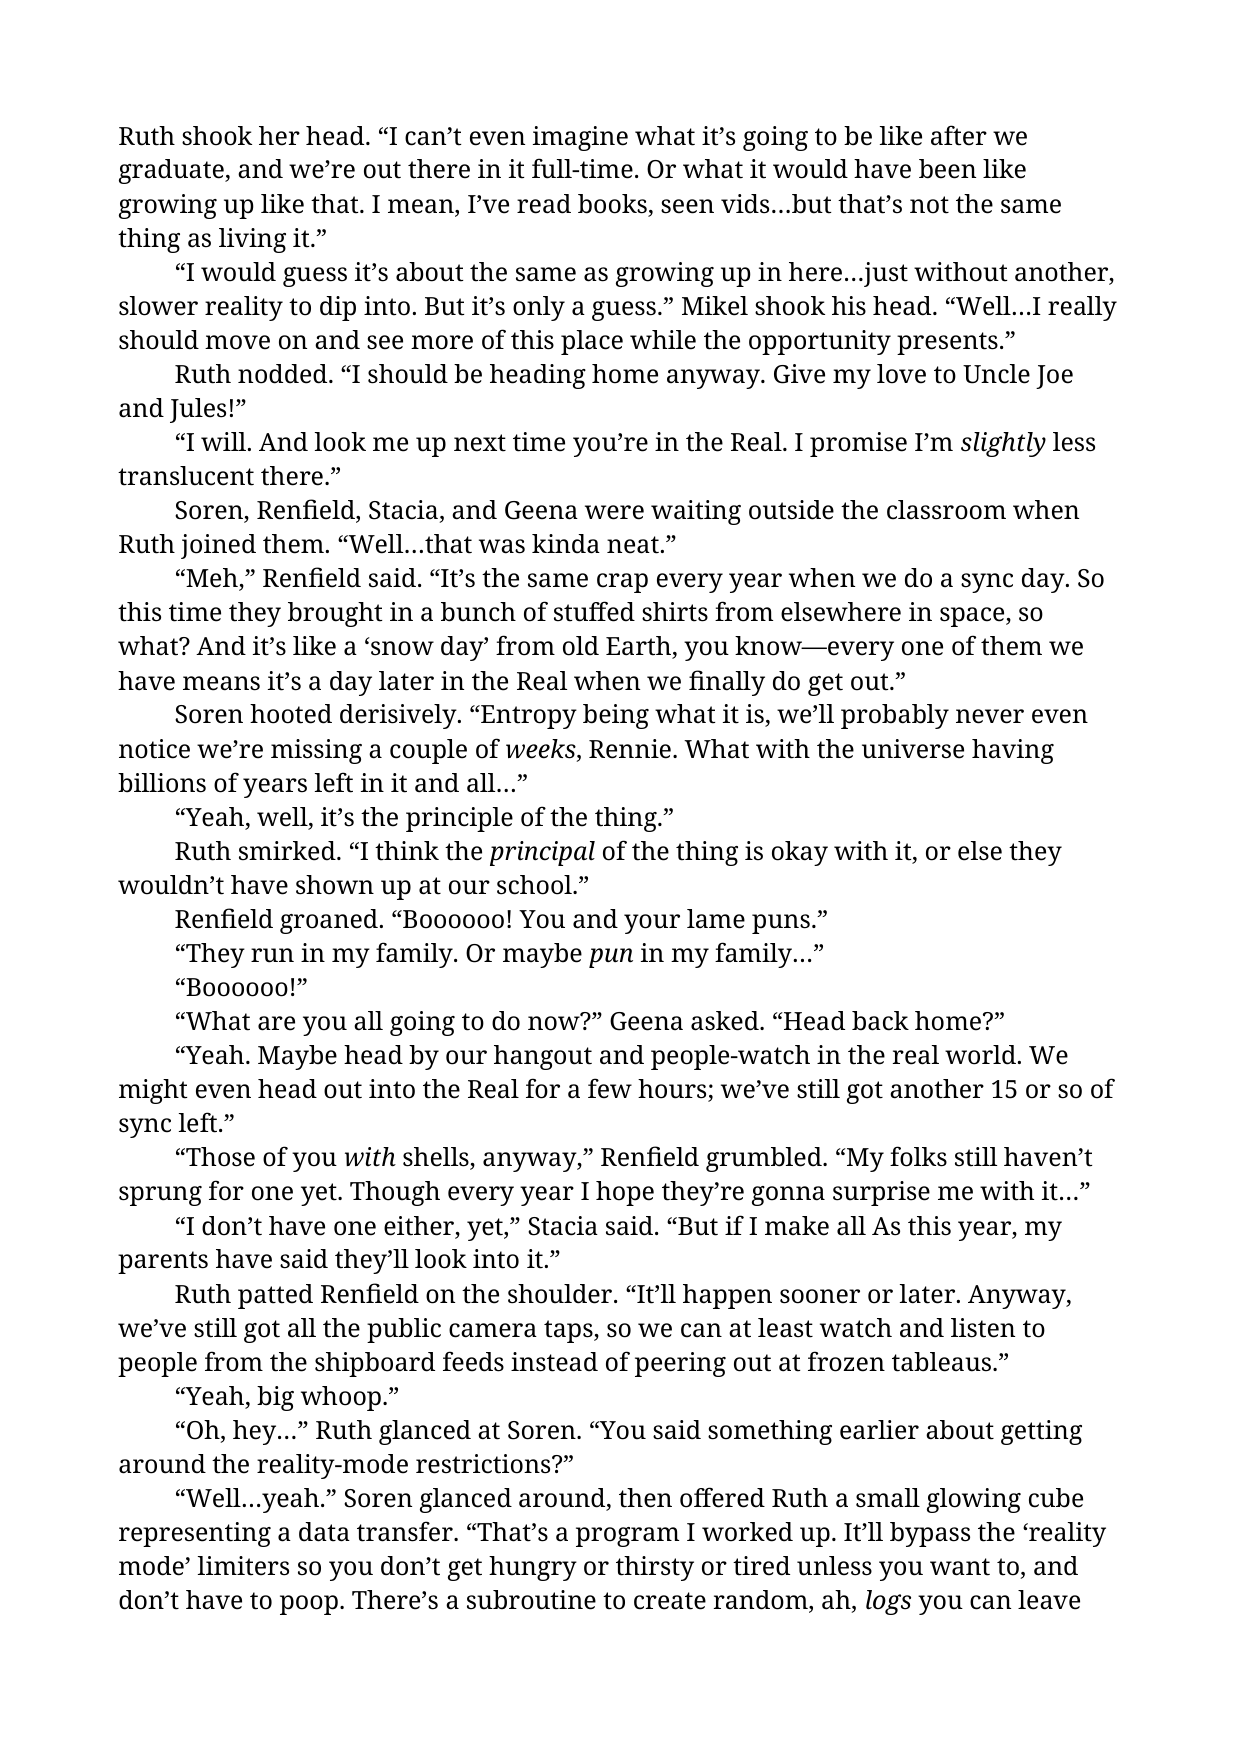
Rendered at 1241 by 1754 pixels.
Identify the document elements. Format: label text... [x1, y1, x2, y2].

text “Boooooo!” [118, 970, 1122, 1004]
text “Yeah. Maybe head by our hangout and people-watch in the real world. We might even head out into the Real for a few hours; we’ve still got another 15 or so of sync left.” [118, 1038, 1122, 1140]
text Soren, Renfield, Stacia, and Geena were waiting outside the classroom when Ruth joined them. “Well…that was kinda neat.” [118, 493, 1122, 561]
text “Yeah, big whoop.” [118, 1378, 1122, 1412]
text “Meh,” Renfield said. “It’s the same crap every year when we do a sync day. So this time they brought in a bunch of stuffed shirts from elsewhere in space, so what? And it’s like a ‘snow day’ from old Earth, you know—every one of them we have means it’s a day later in the Real when we finally do get out.” [118, 561, 1122, 697]
text “Yeah, well, it’s the principle of the thing.” [118, 799, 1122, 833]
text Ruth nodded. “I should be heading home anyway. Give my love to Uncle Joe and Jules!” [118, 357, 1122, 425]
text “I will. And look me up next time you’re in the Real. I promise I’m slightly less translucent there.” [118, 425, 1122, 493]
text “Oh, hey…” Ruth glanced at Soren. “You said something earlier about getting around the reality-mode restrictions?” [118, 1412, 1122, 1481]
text “What are you all going to do now?” Geena asked. “Head back home?” [118, 1004, 1122, 1038]
text Ruth patted Renfield on the shoulder. “It’ll happen sooner or later. Anyway, we’ve still got all the public camera taps, so we can at least watch and listen to people from the shipboard feeds instead of peering out at frozen tableaus.” [118, 1276, 1122, 1378]
text Soren hooted derisively. “Entropy being what it is, we’ll probably never even notice we’re missing a couple of weeks, Rennie. What with the universe having billions of years left in it and all…” [118, 697, 1122, 799]
text “Those of you with shells, anyway,” Renfield grumbled. “My folks still haven’t sprung for one yet. Though every year I hope they’re gonna surprise me with it…” [118, 1140, 1122, 1208]
text “I would guess it’s about the same as growing up in here…just without another, slower reality to dip into. But it’s only a guess.” Mikel shook his head. “Well…I really should move on and see more of this place while the opportunity presents.” [118, 254, 1122, 357]
text Ruth smirked. “I think the principal of the thing is okay with it, or else they wouldn’t have shown up at our school.” [118, 833, 1122, 902]
text Ruth shook her head. “I can’t even imagine what it’s going to be like after we graduate, and we’re out there in it full-time. Or what it would have been like growing up like that. I mean, I’ve read books, seen vids…but that’s not the same thing as living it.” [118, 118, 1122, 254]
text Renfield groaned. “Boooooo! You and your lame puns.” [118, 902, 1122, 936]
text “They run in my family. Or maybe pun in my family…” [118, 936, 1122, 970]
text “I don’t have one either, yet,” Stacia said. “But if I make all As this year, my parents have said they’ll look into it.” [118, 1208, 1122, 1276]
text “Well…yeah.” Soren glanced around, then offered Ruth a small glowing cube representing a data transfer. “That’s a program I worked up. It’ll bypass the ‘reality mode’ limiters so you don’t get hungry or thirsty or tired unless you want to, and don’t have to poop. There’s a subroutine to create random, ah, logs you can leave [118, 1481, 1122, 1617]
